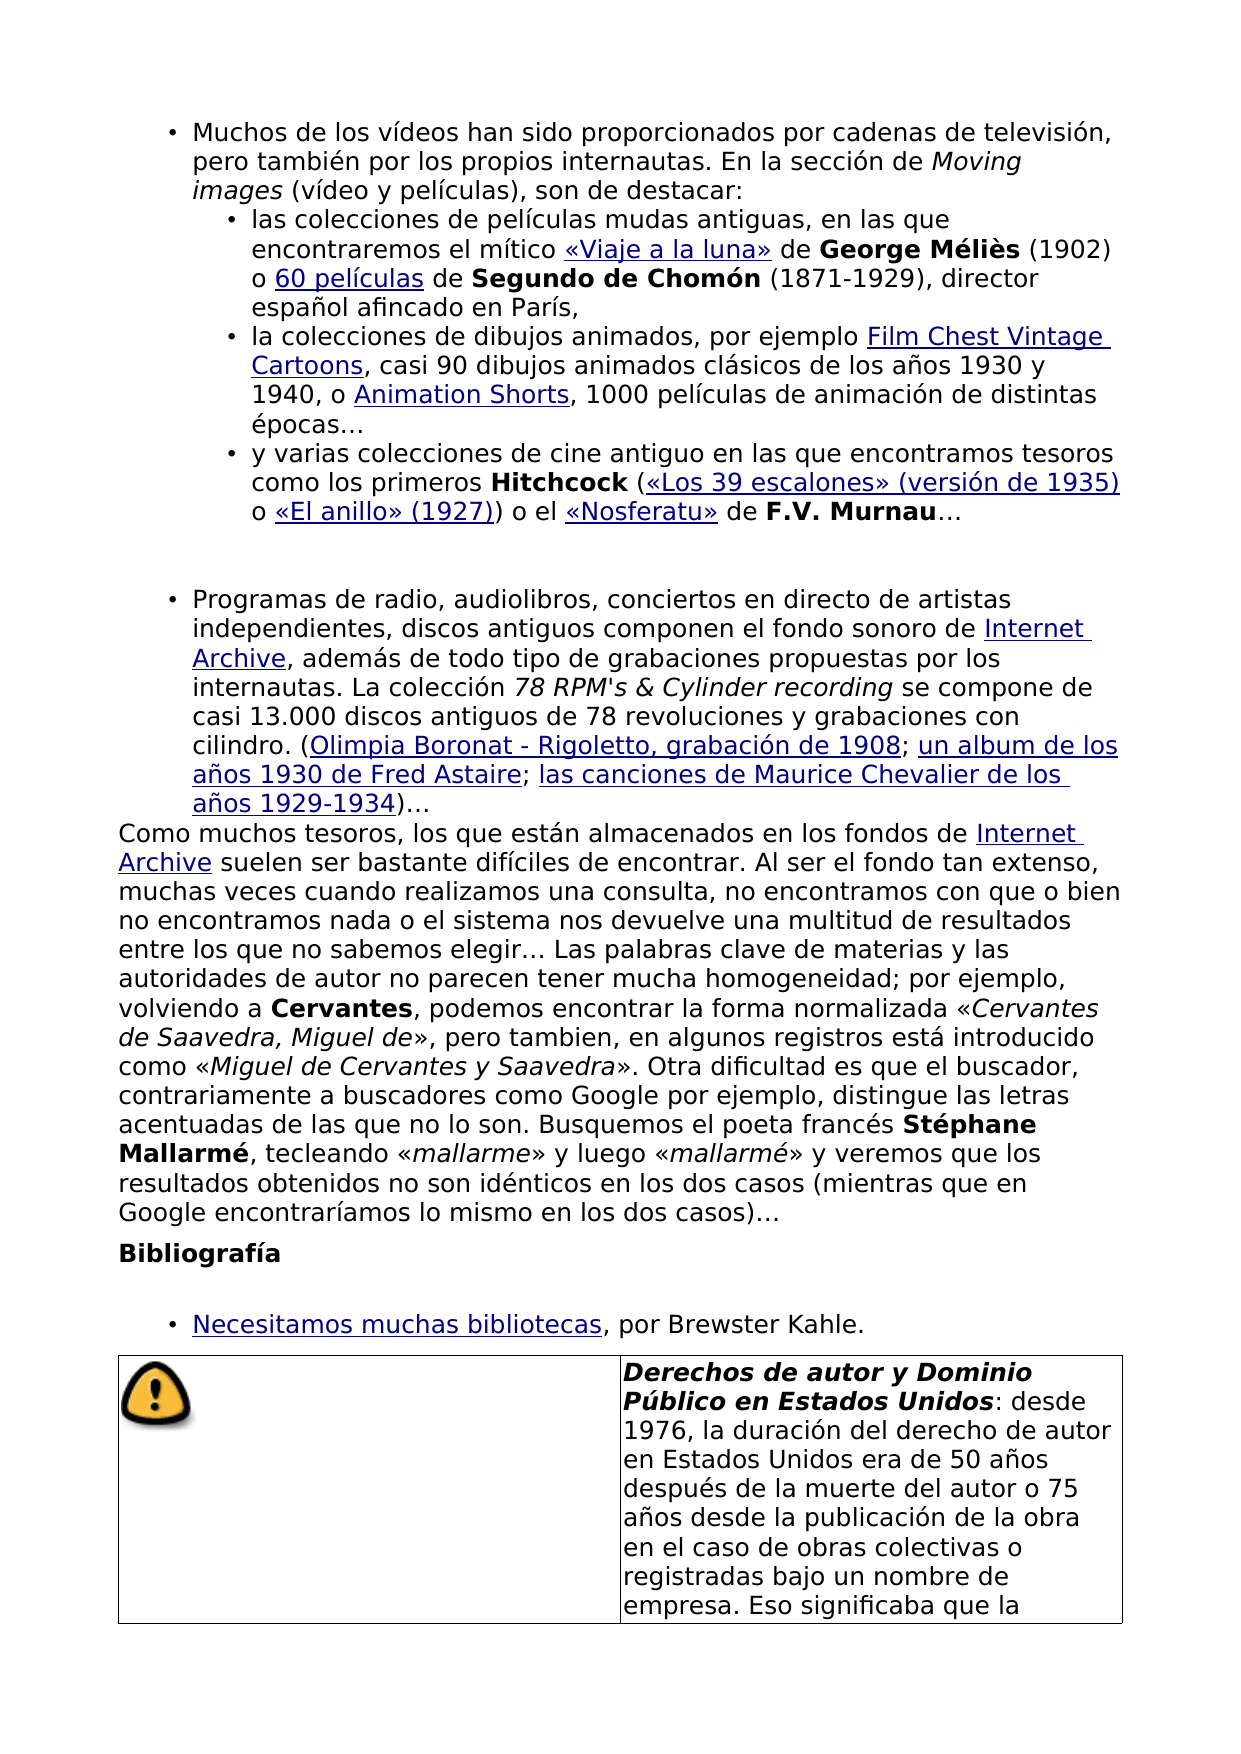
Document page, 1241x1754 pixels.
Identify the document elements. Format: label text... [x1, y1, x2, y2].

table_header Derechos de autor y Dominio Público en Estados Unidos: desde 1976, la duración del derecho de autor en Estados Unidos era de 50 años después de la muerte del autor o 75 años desde la publicación de la obra en el caso de obras colectivas o registradas bajo un nombre de empresa. Eso significaba que la [621, 1356, 1122, 1623]
text Bibliografía [118, 1239, 1122, 1269]
table_header [119, 1356, 620, 1623]
list Necesitamos muchas bibliotecas, por Brewster Kahle. [177, 1311, 1122, 1340]
picture [121, 1357, 197, 1433]
list la colecciones de dibujos animados, por ejemplo Film Chest Vintage Cartoons, casi 90 dibujos animados clásicos de los años 1930 y 1940, o Animation Shorts, 1000 películas de animación de distintas épocas… [236, 322, 1122, 439]
list Programas de radio, audiolibros, conciertos en directo de artistas independientes, discos antiguos componen el fondo sonoro de Internet Archive, además de todo tipo de grabaciones propuestas por los internautas. La colección 78 RPM's & Cylinder recording se compone de casi 13.000 discos antiguos de 78 revoluciones y grabaciones con cilindro. (Olimpia Boronat - Rigoletto, grabación de 1908; un album de los años 1930 de Fred Astaire; las canciones de Maurice Chevalier de los años 1929-1934)… [177, 585, 1122, 819]
list Muchos de los vídeos han sido proporcionados por cadenas de televisión, pero también por los propios internautas. En la sección de Moving images (vídeo y películas), son de destacar: [177, 118, 1122, 206]
list y varias colecciones de cine antiguo en las que encontramos tesoros como los primeros Hitchcock («Los 39 escalones» (versión de 1935) o «El anillo» (1927)) o el «Nosferatu» de F.V. Murnau… [236, 439, 1122, 526]
list las colecciones de películas mudas antiguas, en las que encontraremos el mítico «Viaje a la luna» de George Méliès (1902) o 60 películas de Segundo de Chomón (1871-1929), director español afincado en París, [236, 206, 1122, 322]
text Como muchos tesoros, los que están almacenados en los fondos de Internet Archive suelen ser bastante difíciles de encontrar. Al ser el fondo tan extenso, muchas veces cuando realizamos una consulta, no encontramos con que o bien no encontramos nada o el sistema nos devuelve una multitud de resultados entre los que no sabemos elegir… Las palabras clave de materias y las autoridades de autor no parecen tener mucha homogeneidad; por ejemplo, volviendo a Cervantes, podemos encontrar la forma normalizada «Cervantes de Saavedra, Miguel de», pero tambien, en algunos registros está introducido como «Miguel de Cervantes y Saavedra». Otra dificultad es que el buscador, contrariamente a buscadores como Google por ejemplo, distingue las letras acentuadas de las que no lo son. Busquemos el poeta francés Stéphane Mallarmé, tecleando «mallarme» y luego «mallarmé» y veremos que los resultados obtenidos no son idénticos en los dos casos (mientras que en Google encontraríamos lo mismo en los dos casos)… [118, 819, 1122, 1227]
